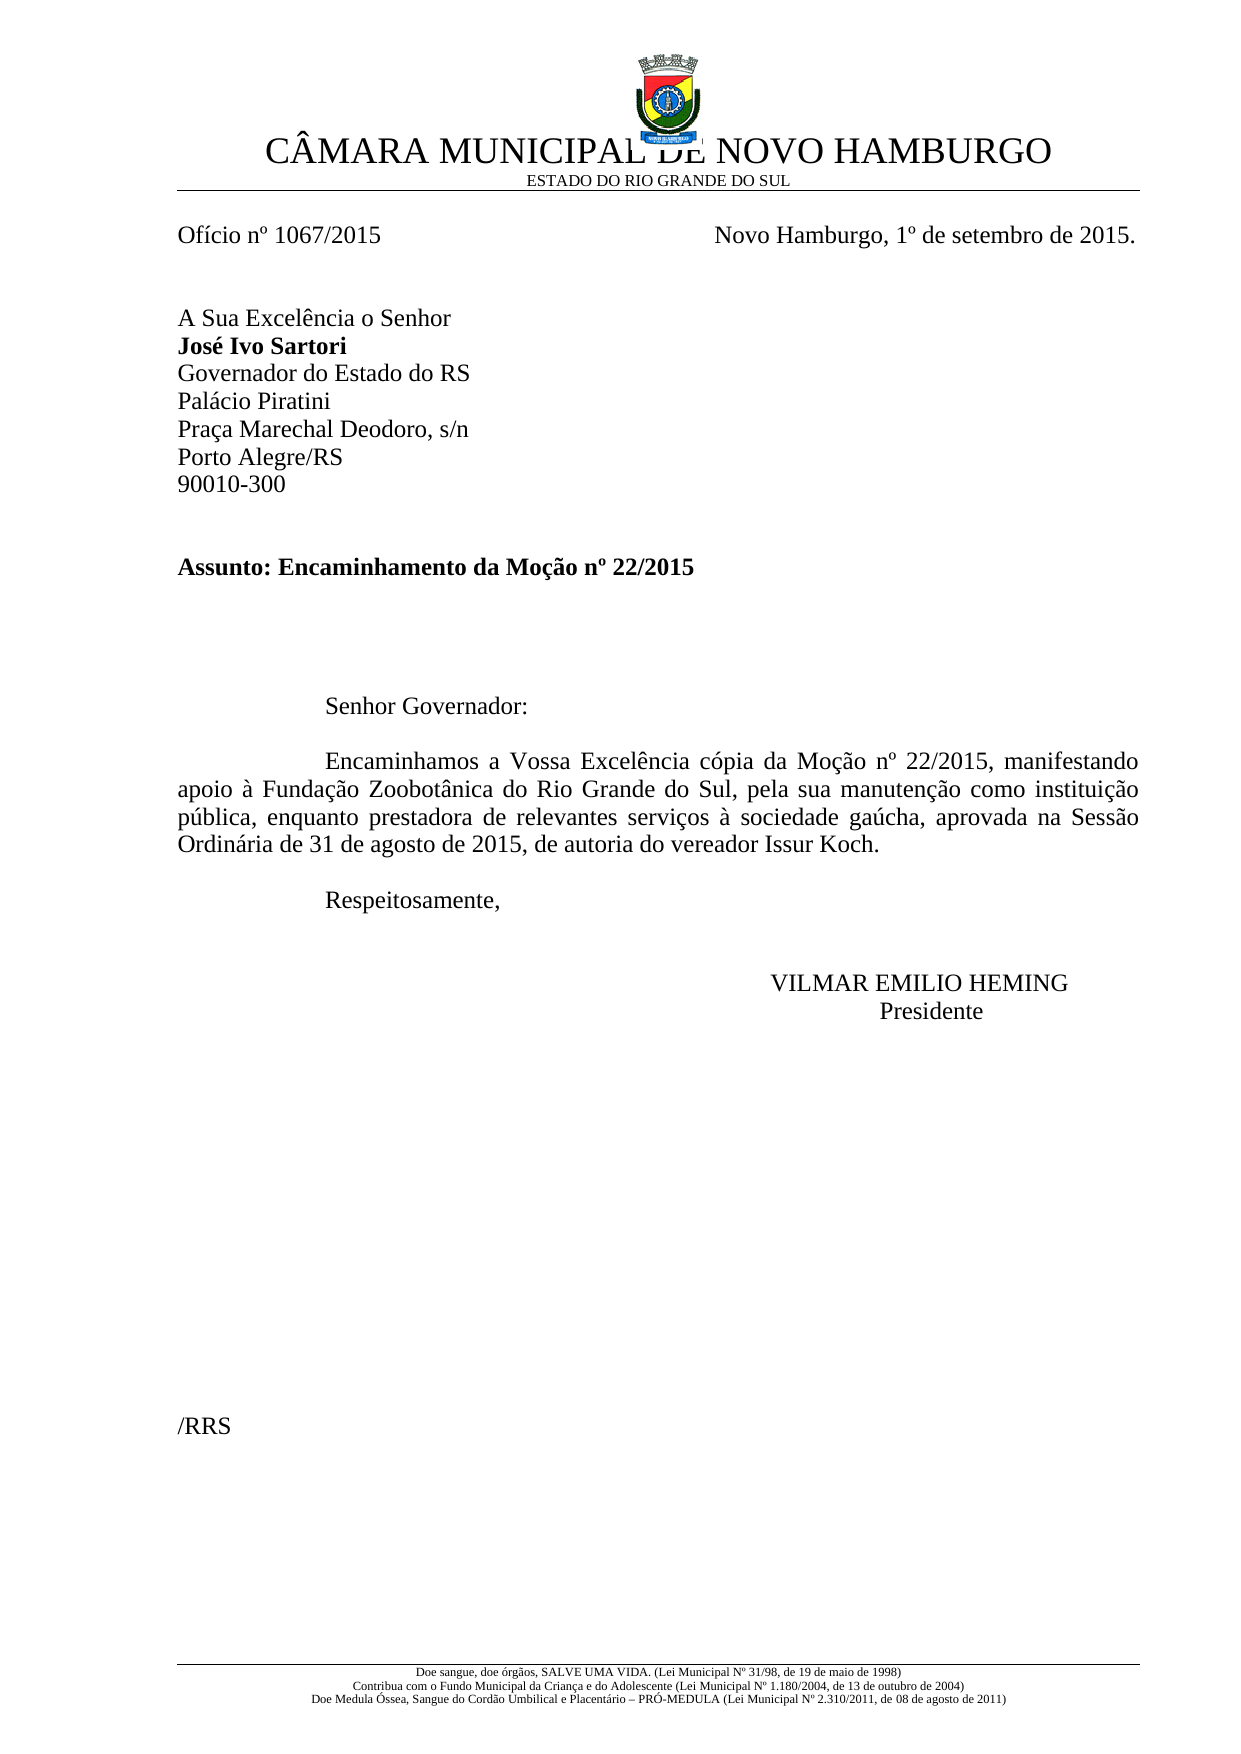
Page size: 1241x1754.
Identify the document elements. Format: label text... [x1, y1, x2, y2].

text Palácio Piratini [177, 387, 1140, 415]
text Respeitosamente, [177, 886, 1140, 914]
text Praça Marechal Deodoro, s/n [177, 415, 1140, 443]
text A Sua Excelência o Senhor [177, 304, 1140, 332]
text José Ivo Sartori [177, 332, 1140, 359]
text /RRS [177, 1412, 1140, 1440]
text Encaminhamos a Vossa Excelência cópia da Moção nº 22/2015, manifestando apoio à Fundação Zoobotânica do Rio Grande do Sul, pela sua manutenção como instituição pública, enquanto prestadora de relevantes serviços à sociedade gaúcha, aprovada na Sessão Ordinária de 31 de agosto de 2015, de autoria do vereador Issur Koch. [177, 747, 1140, 858]
picture [630, 47, 703, 150]
text Presidente [179, 997, 1140, 1024]
text Ofício nº 1067/2015 Novo Hamburgo, 1º de setembro de 2015. [177, 221, 1140, 249]
text Senhor Governador: [177, 692, 1140, 720]
text Porto Alegre/RS [177, 443, 1140, 470]
text Governador do Estado do RS [177, 359, 1140, 387]
text 90010-300 [177, 470, 1140, 498]
text Assunto: Encaminhamento da Moção nº 22/2015 [177, 553, 1140, 581]
text VILMAR EMILIO HEMING [179, 969, 1140, 997]
